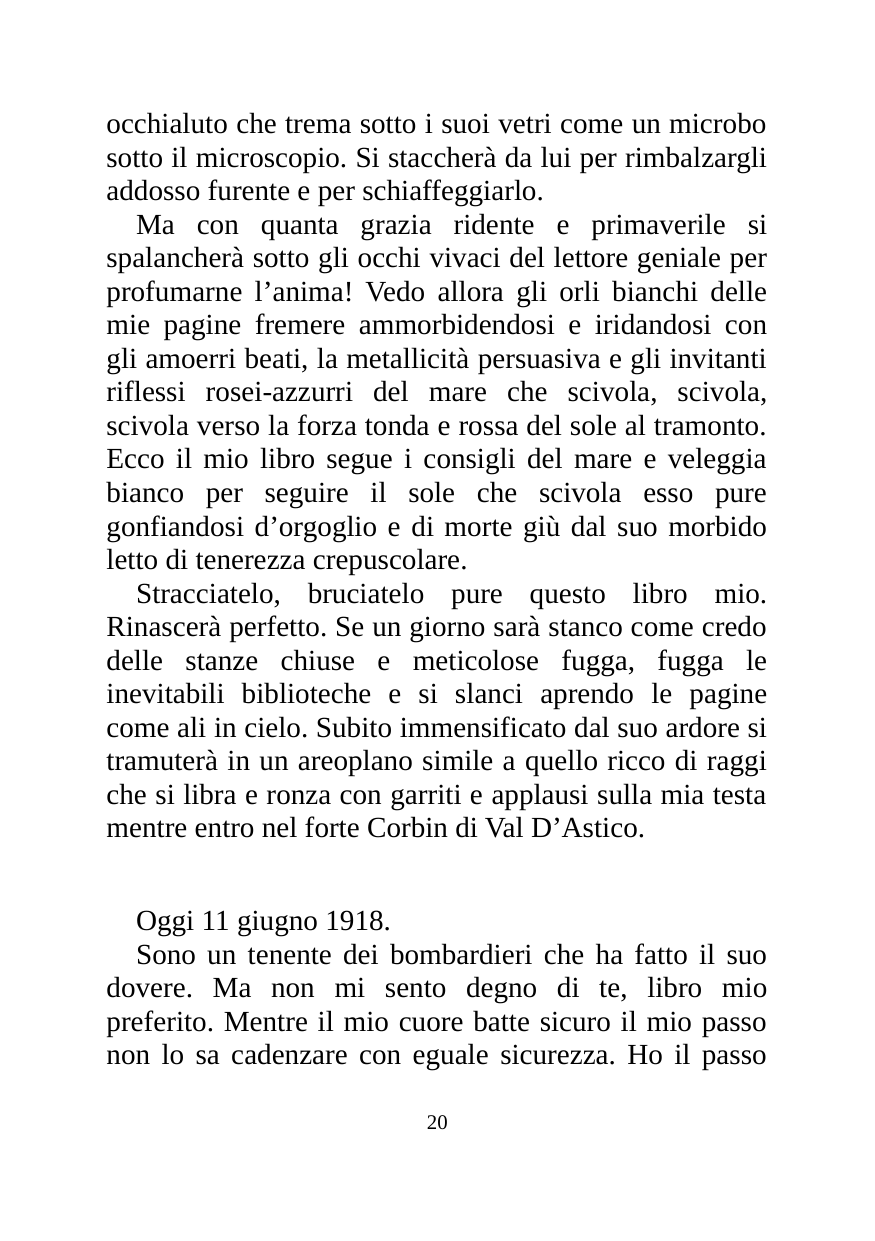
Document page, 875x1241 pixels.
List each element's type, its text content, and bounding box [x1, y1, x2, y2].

text Ma con quanta grazia ridente e primaverile si spalancherà sotto gli occhi vivaci del lettore geniale per profumarne l’anima! Vedo allora gli orli bianchi delle mie pagine fremere ammorbidendosi e iridandosi con gli amoerri beati, la metallicità persuasiva e gli invitanti riflessi rosei-azzurri del mare che scivola, scivola, scivola verso la forza tonda e rossa del sole al tramonto. Ecco il mio libro segue i consigli del mare e veleggia bianco per seguire il sole che scivola esso pure gonfiandosi d’orgoglio e di morte giù dal suo morbido letto di tenerezza crepuscolare. [106, 207, 768, 576]
text Oggi 11 giugno 1918. [106, 903, 768, 937]
text Stracciatelo, bruciatelo pure questo libro mio. Rinascerà perfetto. Se un giorno sarà stanco come credo delle stanze chiuse e meticolose fugga, fugga le inevitabili biblioteche e si slanci aprendo le pagine come ali in cielo. Subito immensificato dal suo ardore si tramuterà in un areoplano simile a quello ricco di raggi che si libra e ronza con garriti e applausi sulla mia testa mentre entro nel forte Corbin di Val D’Astico. [106, 576, 768, 844]
text occhialuto che trema sotto i suoi vetri come un microbo sotto il microscopio. Si staccherà da lui per rimbalzargli addosso furente e per schiaffeggiarlo. [106, 106, 768, 207]
text Sono un tenente dei bombardieri che ha fatto il suo dovere. Ma non mi sento degno di te, libro mio preferito. Mentre il mio cuore batte sicuro il mio passo non lo sa cadenzare con eguale sicurezza. Ho il passo [106, 937, 768, 1071]
